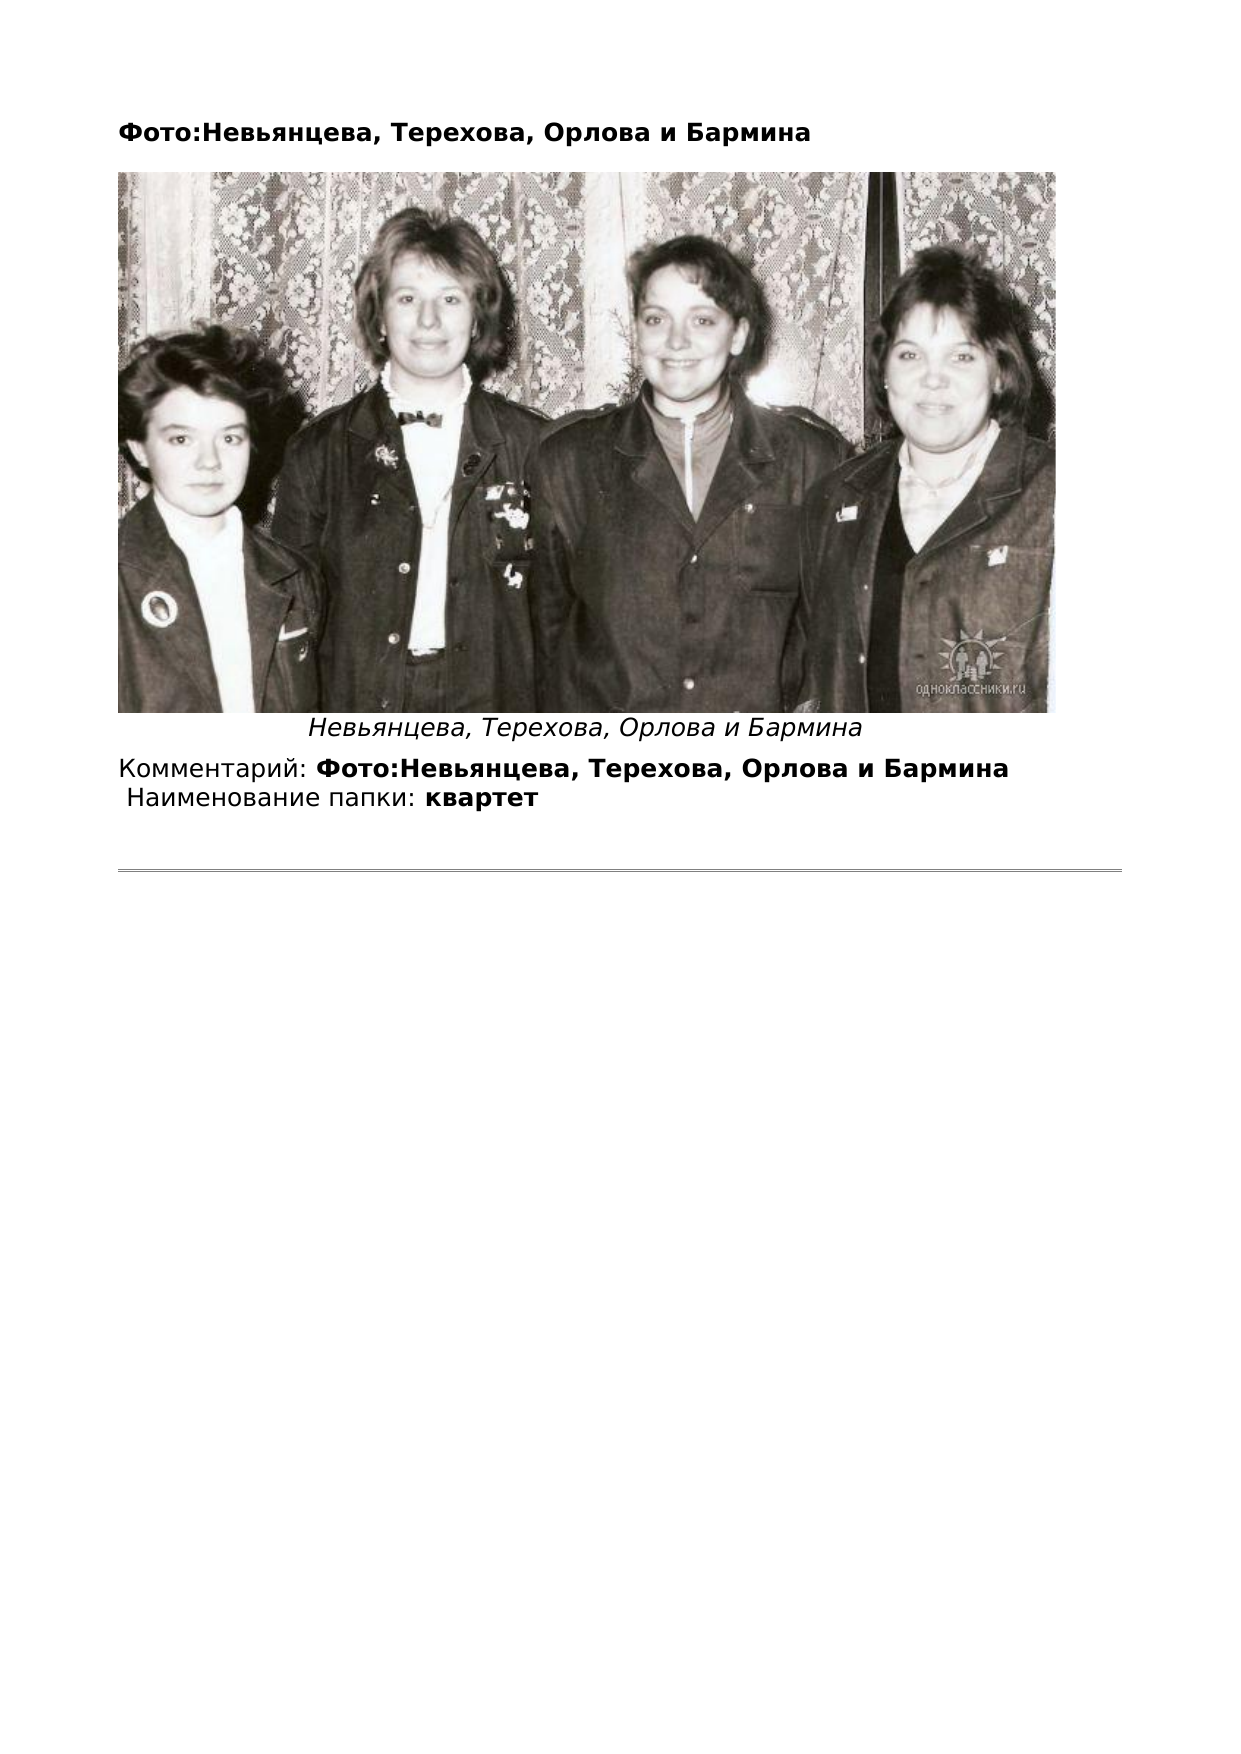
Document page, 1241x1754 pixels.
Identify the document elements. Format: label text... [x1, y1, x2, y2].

text Комментарий: Фото:Невьянцева, Терехова, Орлова и Бармина Наименование папки: квартет [118, 754, 1122, 842]
subtitle Фото:Невьянцева, Терехова, Орлова и Бармина [118, 118, 1122, 147]
picture [118, 172, 1056, 713]
text Невьянцева, Терехова, Орлова и Бармина [118, 713, 1056, 742]
